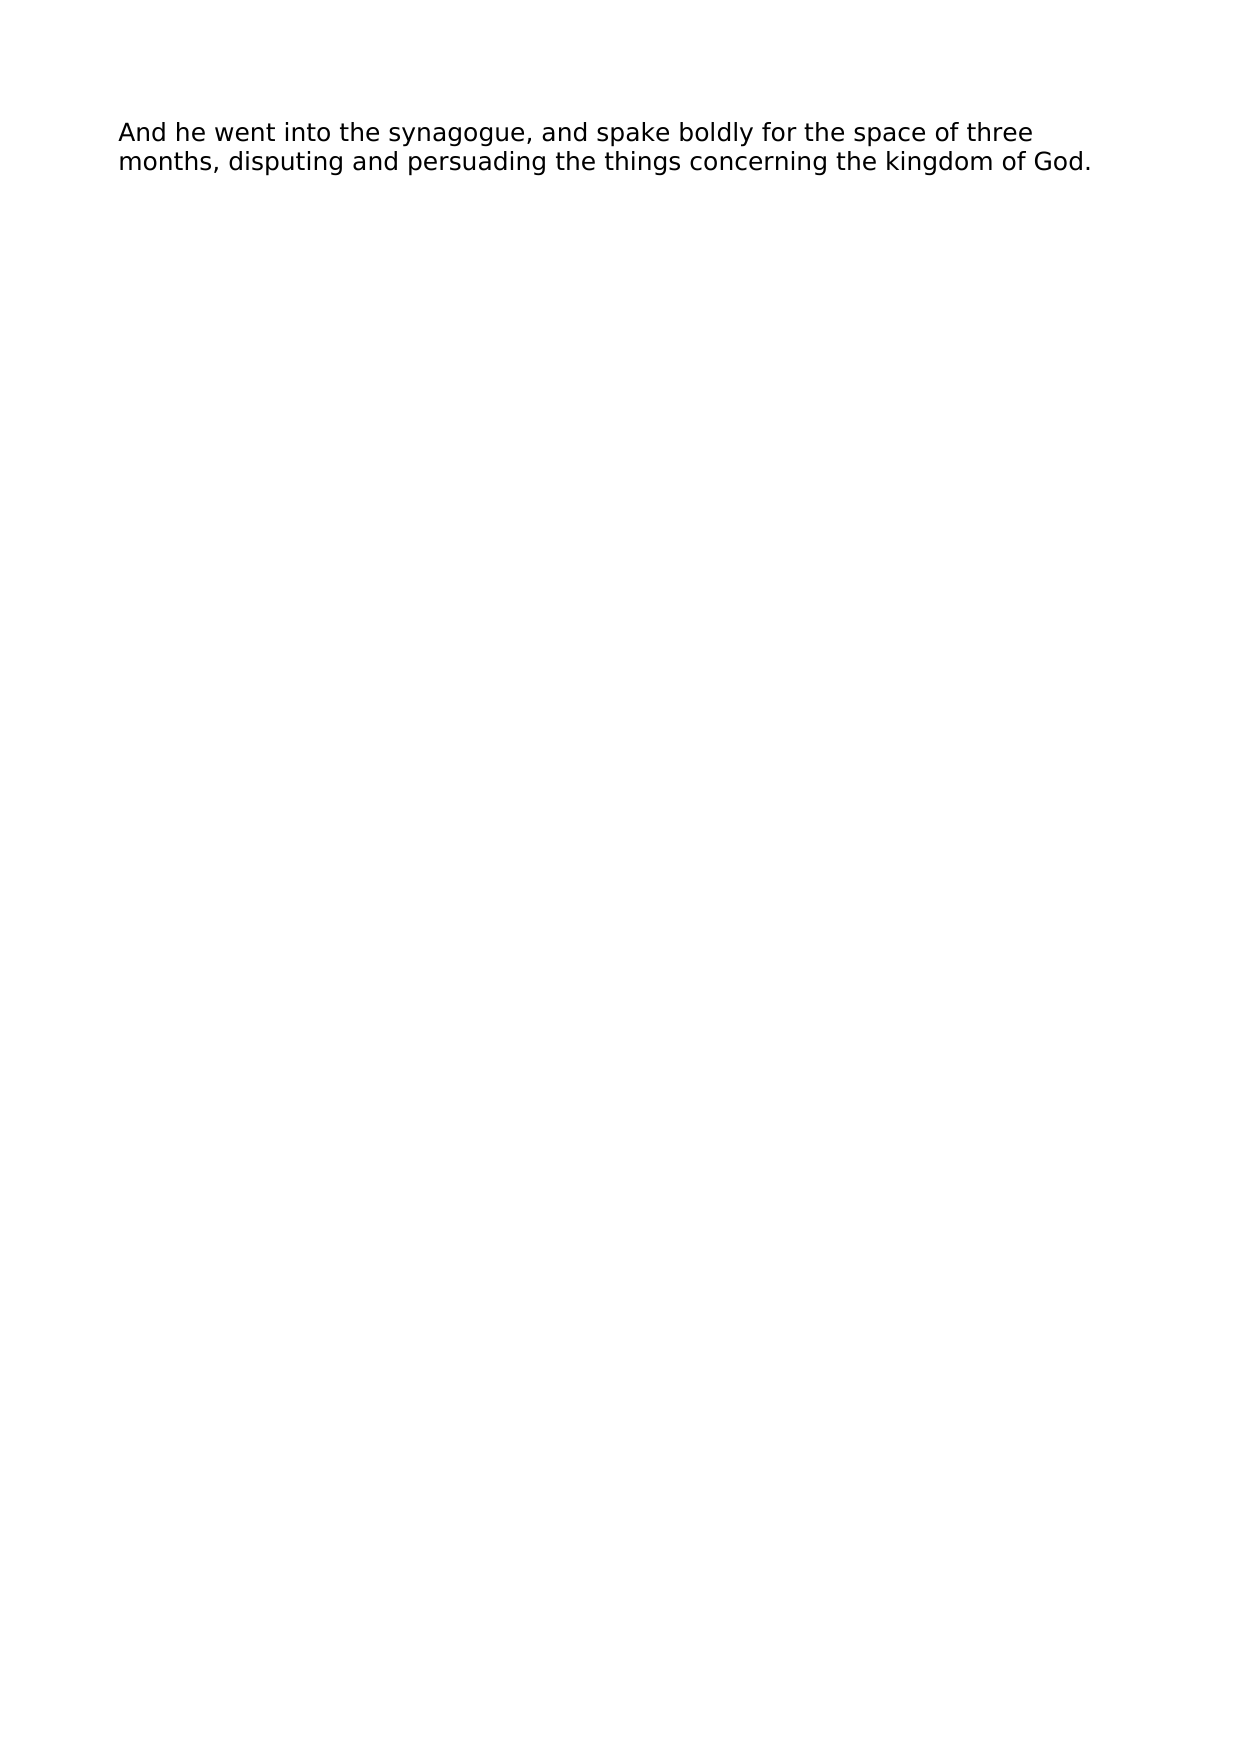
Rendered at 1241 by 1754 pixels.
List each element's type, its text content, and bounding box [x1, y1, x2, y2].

text And he went into the synagogue, and spake boldly for the space of three months, disputing and persuading the things concerning the kingdom of God. [118, 118, 1122, 176]
